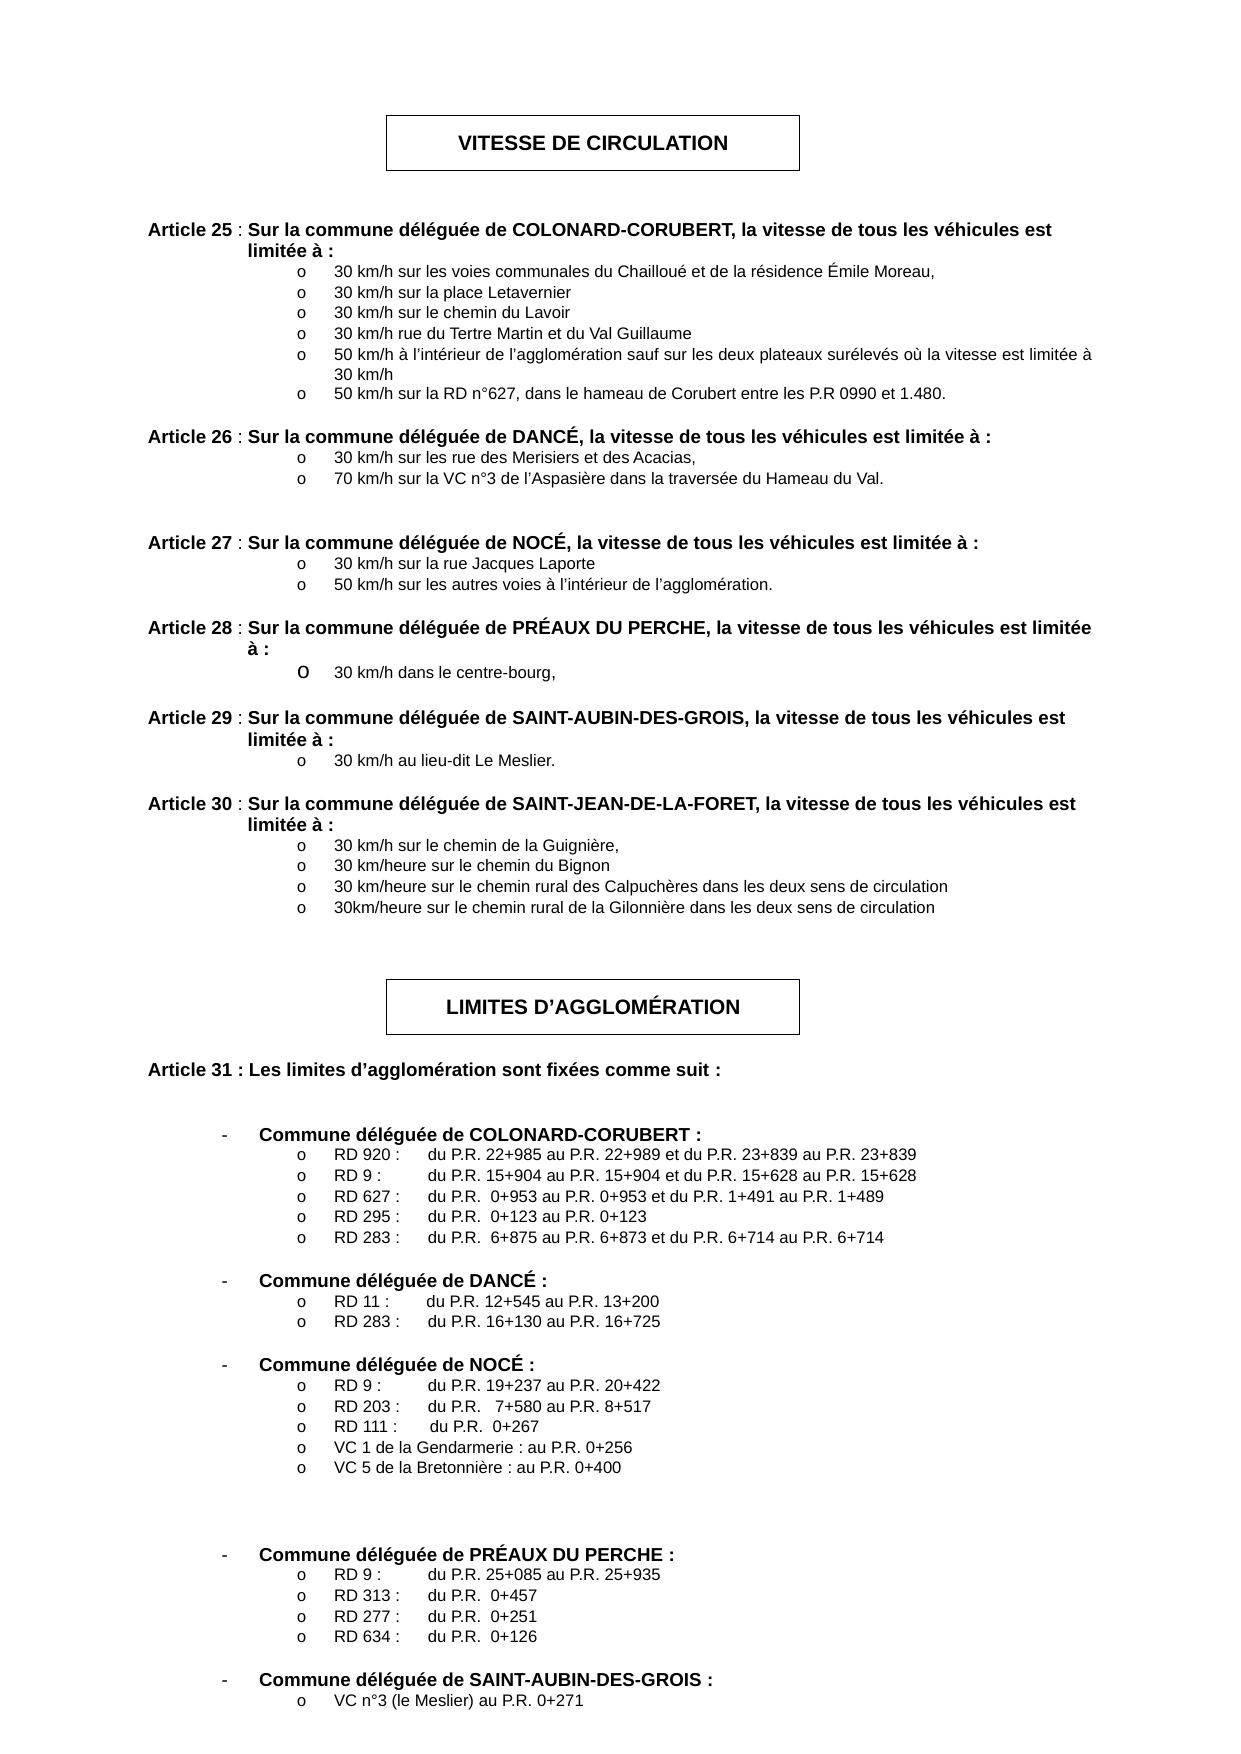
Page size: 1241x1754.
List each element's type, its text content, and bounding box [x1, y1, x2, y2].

list RD 920 : du P.R. 22+985 au P.R. 22+989 et du P.R. 23+839 au P.R. 23+839 [296, 1145, 1093, 1166]
text à : [221, 638, 1093, 660]
list RD 283 : du P.R. 6+875 au P.R. 6+873 et du P.R. 6+714 au P.R. 6+714 [296, 1228, 1093, 1248]
table_header LIMITES D’AGGLOMÉRATION [387, 980, 799, 1034]
list RD 295 : du P.R. 0+123 au P.R. 0+123 [296, 1207, 1093, 1228]
list RD 634 : du P.R. 0+126 [296, 1627, 1093, 1648]
list Commune déléguée de PRÉAUX DU PERCHE : [221, 1543, 1093, 1565]
text limitée à : [148, 240, 1093, 262]
list Commune déléguée de SAINT-AUBIN-DES-GROIS : [221, 1669, 1093, 1691]
text Article 28 : Sur la commune déléguée de PRÉAUX DU PERCHE, la vitesse de tous les véhicules est limitée [148, 617, 1093, 638]
list RD 627 : du P.R. 0+953 au P.R. 0+953 et du P.R. 1+491 au P.R. 1+489 [296, 1186, 1093, 1207]
text limitée à : [221, 814, 1093, 836]
list 30km/heure sur le chemin rural de la Gilonnière dans les deux sens de circulation [296, 897, 1093, 918]
list Commune déléguée de COLONARD-CORUBERT : [221, 1123, 1093, 1145]
list 70 km/h sur la VC n°3 de l’Aspasière dans la traversée du Hameau du Val. [296, 468, 1093, 489]
list 30 km/h sur la rue Jacques Laporte [296, 554, 1093, 574]
list 30 km/h au lieu-dit Le Meslier. [296, 750, 1093, 771]
list 30 km/h sur les rue des Merisiers et des Acacias, [296, 448, 1093, 468]
list 30 km/h sur les voies communales du Chailloué et de la résidence Émile Moreau, [296, 262, 1093, 282]
list 30 km/h sur la place Letavernier [296, 282, 1093, 303]
list Commune déléguée de NOCÉ : [221, 1354, 1093, 1376]
list RD 277 : du P.R. 0+251 [296, 1606, 1093, 1627]
list 30 km/heure sur le chemin du Bignon [296, 856, 1093, 877]
list 50 km/h sur les autres voies à l’intérieur de l’agglomération. [296, 574, 1093, 595]
list RD 11 : du P.R. 12+545 au P.R. 13+200 [296, 1291, 1093, 1312]
list 30 km/h sur le chemin du Lavoir [296, 303, 1093, 324]
text Article 26 : Sur la commune déléguée de DANCÉ, la vitesse de tous les véhicules est limitée à : [148, 426, 1093, 448]
list RD 9 : du P.R. 25+085 au P.R. 25+935 [296, 1565, 1093, 1586]
list 30 km/heure sur le chemin rural des Calpuchères dans les deux sens de circulation [296, 877, 1093, 897]
list 50 km/h sur la RD n°627, dans le hameau de Corubert entre les P.R 0990 et 1.480. [296, 384, 1093, 405]
list VC 5 de la Bretonnière : au P.R. 0+400 [296, 1458, 1093, 1479]
list VC n°3 (le Meslier) au P.R. 0+271 [296, 1691, 1093, 1711]
list 30 km/h dans le centre-bourg, [296, 660, 1093, 686]
text Article 31 : Les limites d’agglomération sont fixées comme suit : [148, 1059, 1093, 1080]
table_header VITESSE DE CIRCULATION [387, 116, 799, 170]
list RD 9 : du P.R. 15+904 au P.R. 15+904 et du P.R. 15+628 au P.R. 15+628 [296, 1166, 1093, 1186]
list RD 9 : du P.R. 19+237 au P.R. 20+422 [296, 1376, 1093, 1396]
list 50 km/h à l’intérieur de l’agglomération sauf sur les deux plateaux surélevés où la vitesse est limitée à 30 km/h [296, 344, 1093, 384]
text Article 30 : Sur la commune déléguée de SAINT-JEAN-DE-LA-FORET, la vitesse de tous les véhicules est [148, 792, 1093, 814]
text limitée à : [148, 729, 1093, 750]
list 30 km/h rue du Tertre Martin et du Val Guillaume [296, 324, 1093, 344]
list RD 283 : du P.R. 16+130 au P.R. 16+725 [296, 1312, 1093, 1333]
list RD 313 : du P.R. 0+457 [296, 1586, 1093, 1606]
text Article 25 : Sur la commune déléguée de COLONARD-CORUBERT, la vitesse de tous les véhicules est [148, 219, 1093, 240]
list RD 111 : du P.R. 0+267 [296, 1417, 1093, 1438]
text Article 27 : Sur la commune déléguée de NOCÉ, la vitesse de tous les véhicules est limitée à : [148, 532, 1093, 554]
text Article 29 : Sur la commune déléguée de SAINT-AUBIN-DES-GROIS, la vitesse de tous les véhicules est [148, 707, 1093, 729]
list RD 203 : du P.R. 7+580 au P.R. 8+517 [296, 1396, 1093, 1417]
list Commune déléguée de DANCÉ : [221, 1270, 1093, 1291]
list 30 km/h sur le chemin de la Guignière, [296, 836, 1093, 856]
list VC 1 de la Gendarmerie : au P.R. 0+256 [296, 1438, 1093, 1458]
